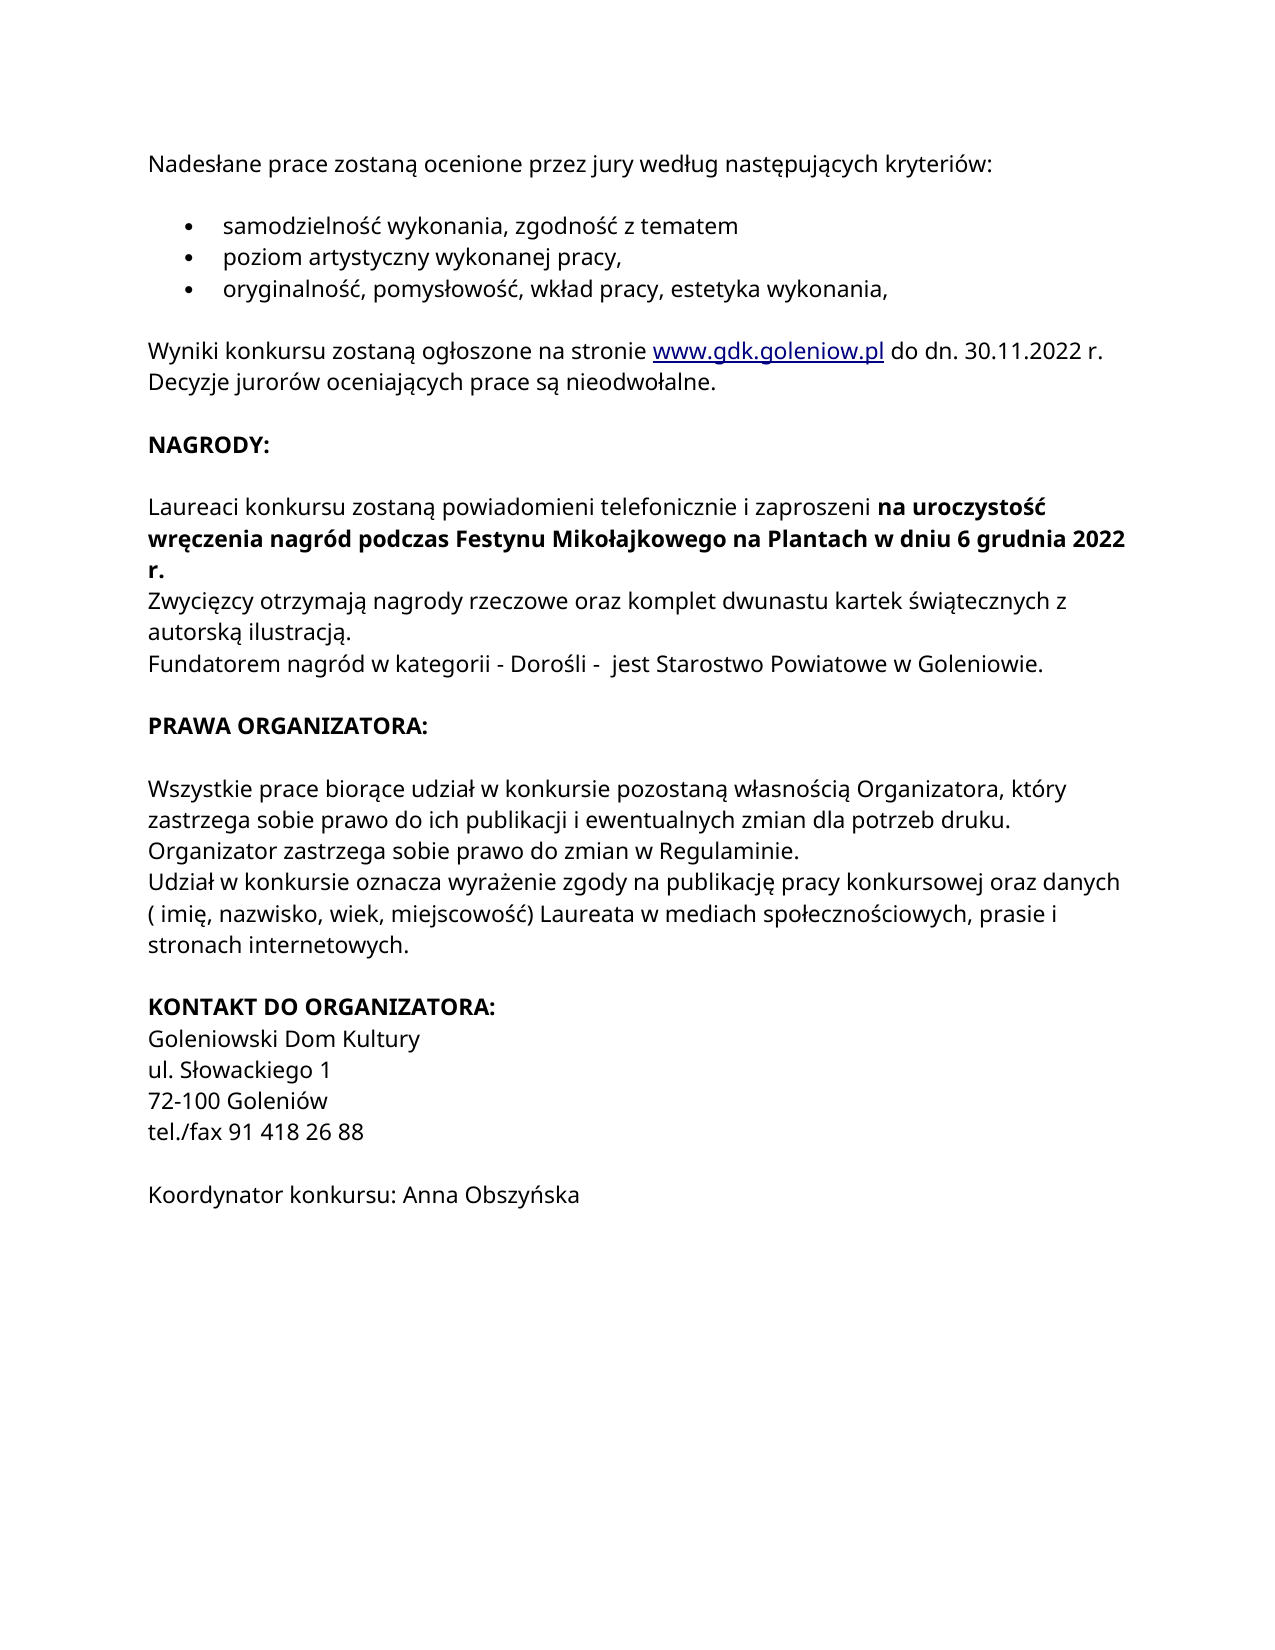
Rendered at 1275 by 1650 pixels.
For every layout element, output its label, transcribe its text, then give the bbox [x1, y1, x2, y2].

text Fundatorem nagród w kategorii - Dorośli - jest Starostwo Powiatowe w Goleniowie. [148, 648, 1127, 679]
text PRAWA ORGANIZATORA: [148, 710, 1127, 741]
text Goleniowski Dom Kultury [148, 1023, 1127, 1054]
text KONTAKT DO ORGANIZATORA: [148, 991, 1127, 1023]
text Koordynator konkursu: Anna Obszyńska [148, 1179, 1127, 1210]
text Decyzje jurorów oceniających prace są nieodwołalne. [148, 366, 1127, 398]
text Laureaci konkursu zostaną powiadomieni telefonicznie i zaproszeni na uroczystość wręczenia nagród podczas Festynu Mikołajkowego na Plantach w dniu 6 grudnia 2022 r. [148, 491, 1127, 585]
text ul. Słowackiego 1 [148, 1054, 1127, 1085]
text Zwycięzcy otrzymają nagrody rzeczowe oraz komplet dwunastu kartek świątecznych z autorską ilustracją. [148, 585, 1127, 648]
text Udział w konkursie oznacza wyrażenie zgody na publikację pracy konkursowej oraz danych ( imię, nazwisko, wiek, miejscowość) Laureata w mediach społecznościowych, prasie i stronach internetowych. [148, 866, 1127, 960]
text NAGRODY: [148, 429, 1127, 460]
text Wyniki konkursu zostaną ogłoszone na stronie www.gdk.goleniow.pl do dn. 30.11.2022 r. [148, 335, 1127, 366]
text 72-100 Goleniów [148, 1085, 1127, 1116]
list oryginalność, pomysłowość, wkład pracy, estetyka wykonania, [185, 273, 1127, 304]
text tel./fax 91 418 26 88 [148, 1116, 1127, 1148]
text Nadesłane prace zostaną ocenione przez jury według następujących kryteriów: [148, 148, 1127, 179]
list samodzielność wykonania, zgodność z tematem [185, 210, 1127, 241]
list poziom artystyczny wykonanej pracy, [185, 241, 1127, 273]
text Wszystkie prace biorące udział w konkursie pozostaną własnością Organizatora, który zastrzega sobie prawo do ich publikacji i ewentualnych zmian dla potrzeb druku. Organizator zastrzega sobie prawo do zmian w Regulaminie. [148, 773, 1127, 866]
